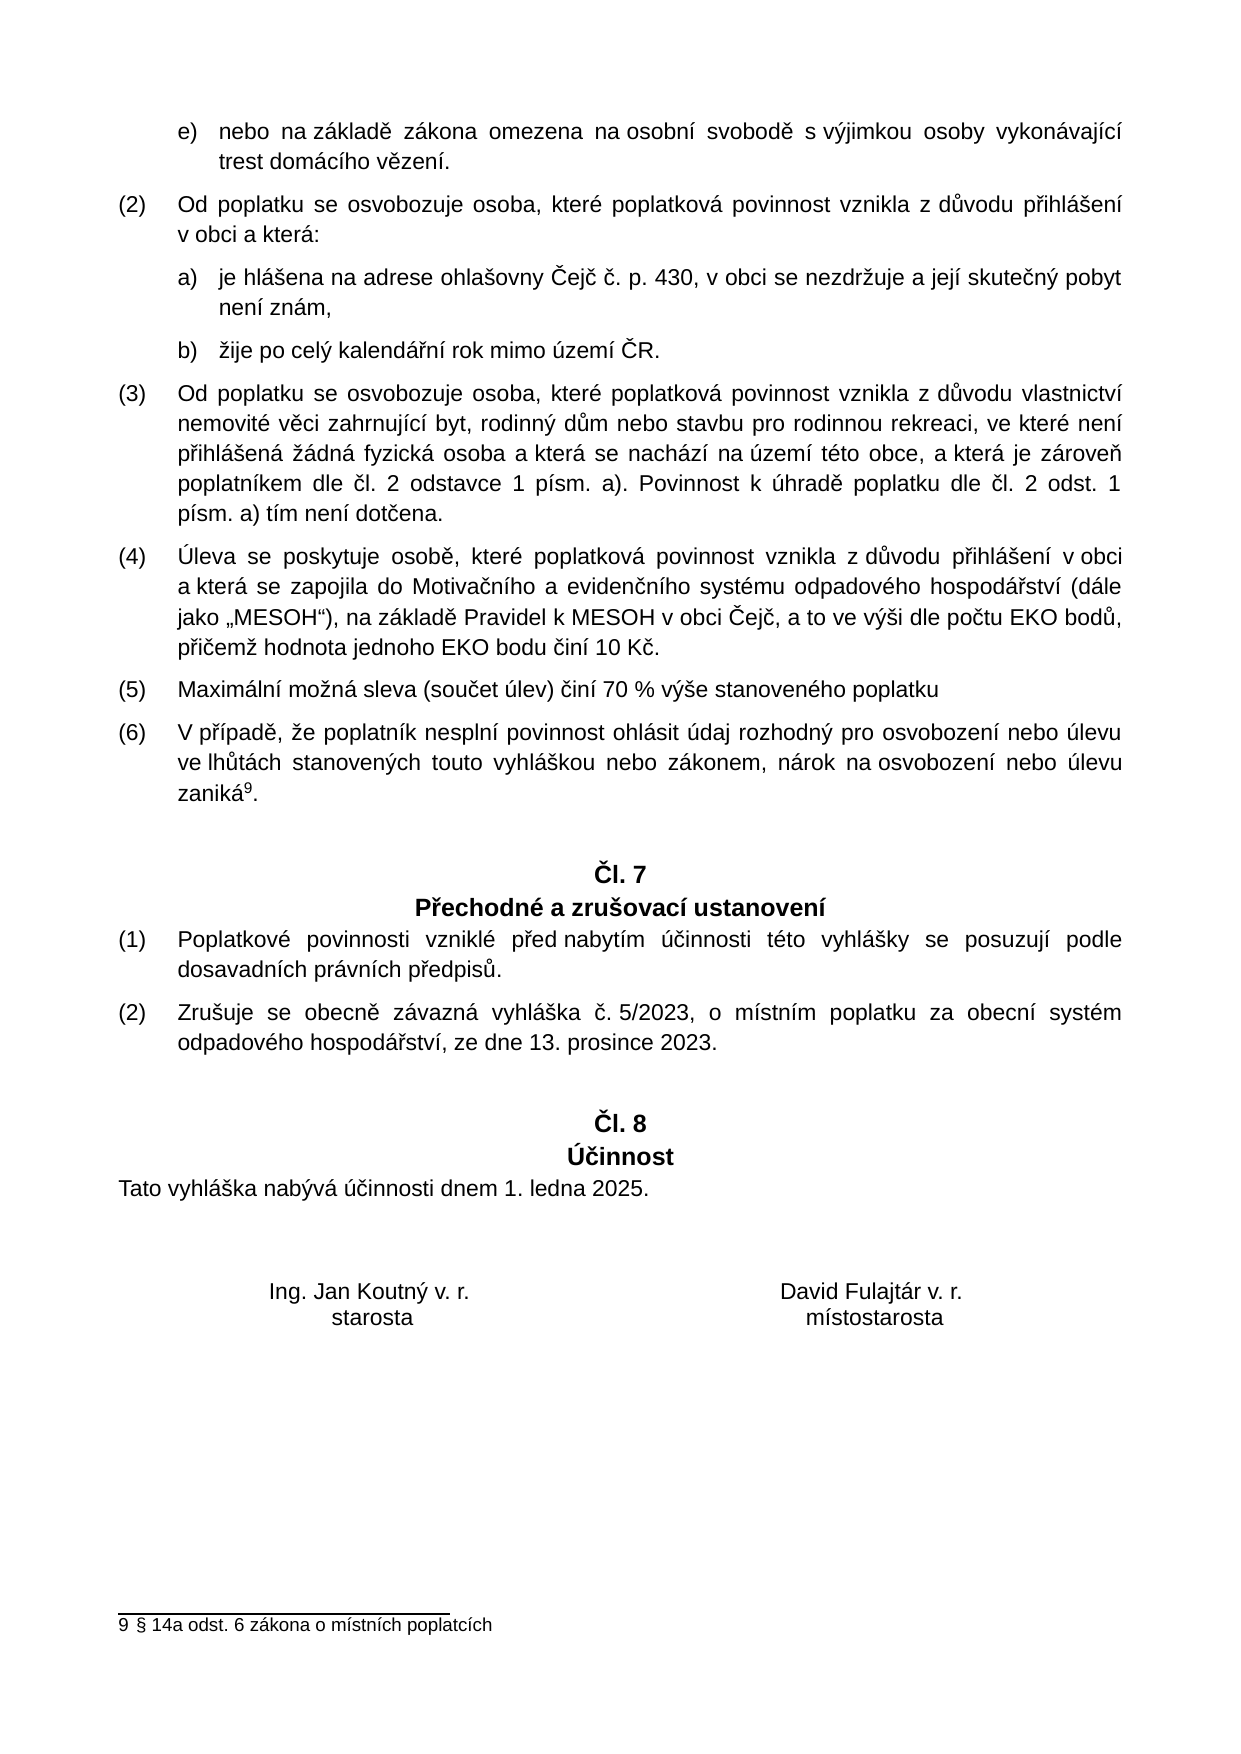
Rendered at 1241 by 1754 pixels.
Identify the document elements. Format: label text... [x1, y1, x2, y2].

subtitle Čl. 7 Přechodné a zrušovací ustanovení [118, 860, 1122, 922]
text Tato vyhláška nabývá účinnosti dnem 1. ledna 2025. [118, 1175, 1122, 1202]
list § 14a odst. 6 zákona o místních poplatcích [118, 1614, 1122, 1635]
list Poplatkové povinnosti vzniklé před nabytím účinnosti této vyhlášky se posuzují podle dosavadních právních předpisů. [118, 926, 1122, 982]
list Od poplatku se osvobozuje osoba, které poplatková povinnost vznikla z důvodu vlastnictví nemovité věci zahrnující byt, rodinný dům nebo stavbu pro rodinnou rekreaci, ve které není přihlášená žádná fyzická osoba a která se nachází na území této obce, a která je zároveň poplatníkem dle čl. 2 odstavce 1 písm. a). Povinnost k úhradě poplatku dle čl. 2 odst. 1 písm. a) tím není dotčena. [118, 379, 1122, 527]
list Maximální možná sleva (součet úlev) činí 70 % výše stanoveného poplatku [118, 676, 1122, 703]
list V případě, že poplatník nesplní povinnost ohlásit údaj rozhodný pro osvobození nebo úlevu ve lhůtách stanovených touto vyhláškou nebo zákonem, nárok na osvobození nebo úlevu zaniká. [118, 719, 1122, 806]
list Od poplatku se osvobozuje osoba, které poplatková povinnost vznikla z důvodu přihlášení v obci a která: [118, 191, 1122, 248]
list je hlášena na adrese ohlašovny Čejč č. p. 430, v obci se nezdržuje a její skutečný pobyt není znám, [177, 264, 1122, 321]
table_cell [118, 1336, 620, 1454]
table_cell [620, 1336, 1122, 1454]
table_header Ing. Jan Koutný v. r. starosta [118, 1218, 620, 1336]
subtitle Čl. 8 Účinnost [118, 1109, 1122, 1171]
table_header David Fulajtár v. r. místostarosta [620, 1218, 1122, 1336]
list žije po celý kalendářní rok mimo území ČR. [177, 337, 1122, 363]
list nebo na základě zákona omezena na osobní svobodě s výjimkou osoby vykonávající trest domácího vězení. [177, 118, 1122, 175]
list Úleva se poskytuje osobě, které poplatková povinnost vznikla z důvodu přihlášení v obci a která se zapojila do Motivačního a evidenčního systému odpadového hospodářství (dále jako „MESOH“), na základě Pravidel k MESOH v obci Čejč, a to ve výši dle počtu EKO bodů, přičemž hodnota jednoho EKO bodu činí 10 Kč. [118, 543, 1122, 660]
list Zrušuje se obecně závazná vyhláška č. 5/2023, o místním poplatku za obecní systém odpadového hospodářství, ze dne 13. prosince 2023. [118, 999, 1122, 1055]
